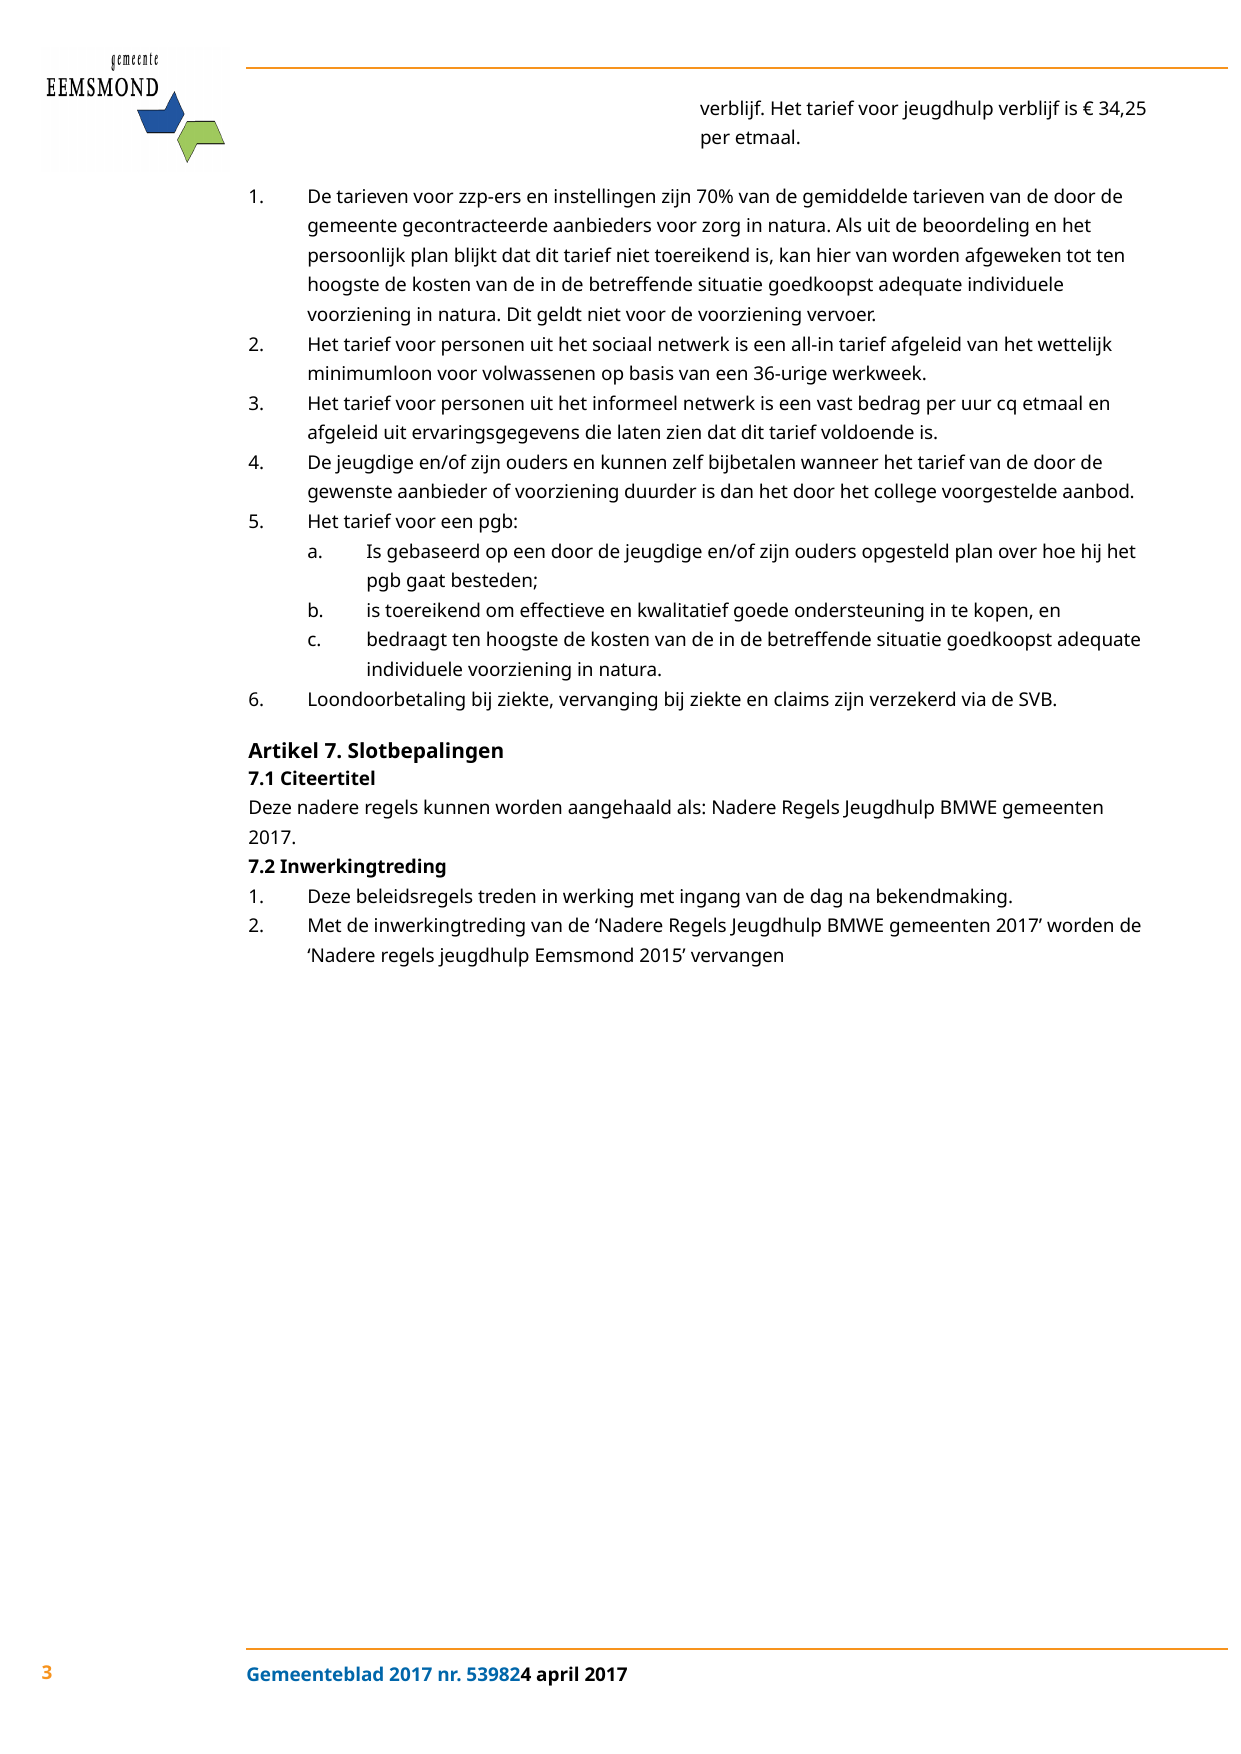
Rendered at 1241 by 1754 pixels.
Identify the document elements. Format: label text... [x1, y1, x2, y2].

list Loondoorbetaling bij ziekte, vervanging bij ziekte en claims zijn verzekerd via de SVB. [248, 686, 1152, 712]
list is toereikend om effectieve en kwalitatief goede ondersteuning in te kopen, en [307, 597, 1152, 623]
text 7.1 Citeertitel [248, 765, 1152, 790]
list Met de inwerkingtreding van de ‘Nadere Regels Jeugdhulp BMWE gemeenten 2017’ worden de ‘Nadere regels jeugdhulp Eemsmond 2015’ vervangen [248, 913, 1152, 968]
text Deze nadere regels kunnen worden aangehaald als: Nadere Regels Jeugdhulp BMWE gemeenten 2017. [248, 794, 1152, 849]
list bedraagt ten hoogste de kosten van de in de betreffende situatie goedkoopst adequate individuele voorziening in natura. [307, 627, 1152, 682]
list De tarieven voor zzp-ers en instellingen zijn 70% van de gemiddelde tarieven van de door de gemeente gecontracteerde aanbieders voor zorg in natura. Als uit de beoordeling en het persoonlijk plan blijkt dat dit tarief niet toereikend is, kan hier van worden afgeweken tot ten hoogste de kosten van de in de betreffende situatie goedkoopst adequate individuele voorziening in natura. Dit geldt niet voor de voorziening vervoer. [248, 183, 1152, 327]
list Het tarief voor personen uit het informeel netwerk is een vast bedrag per uur cq etmaal en afgeleid uit ervaringsgegevens die laten zien dat dit tarief voldoende is. [248, 390, 1152, 445]
list Is gebaseerd op een door de jeugdige en/of zijn ouders opgesteld plan over hoe hij het pgb gaat besteden; [307, 538, 1152, 593]
table_cell verblijf. Het tarief voor jeugdhulp verblijf is € 34,25 per etmaal. [700, 95, 1152, 150]
table_cell [248, 95, 700, 150]
list Deze beleidsregels treden in werking met ingang van de dag na bekendmaking. [248, 883, 1152, 909]
text Artikel 7. Slotbepalingen [248, 736, 1152, 765]
list Het tarief voor personen uit het sociaal netwerk is een all-in tarief afgeleid van het wettelijk minimumloon voor volwassenen op basis van een 36-urige werkweek. [248, 331, 1152, 386]
list De jeugdige en/of zijn ouders en kunnen zelf bijbetalen wanneer het tarief van de door de gewenste aanbieder of voorziening duurder is dan het door het college voorgestelde aanbod. [248, 449, 1152, 504]
text 7.2 Inwerkingtreding [248, 853, 1152, 879]
list Het tarief voor een pgb: [248, 508, 1152, 534]
picture [41, 47, 231, 172]
